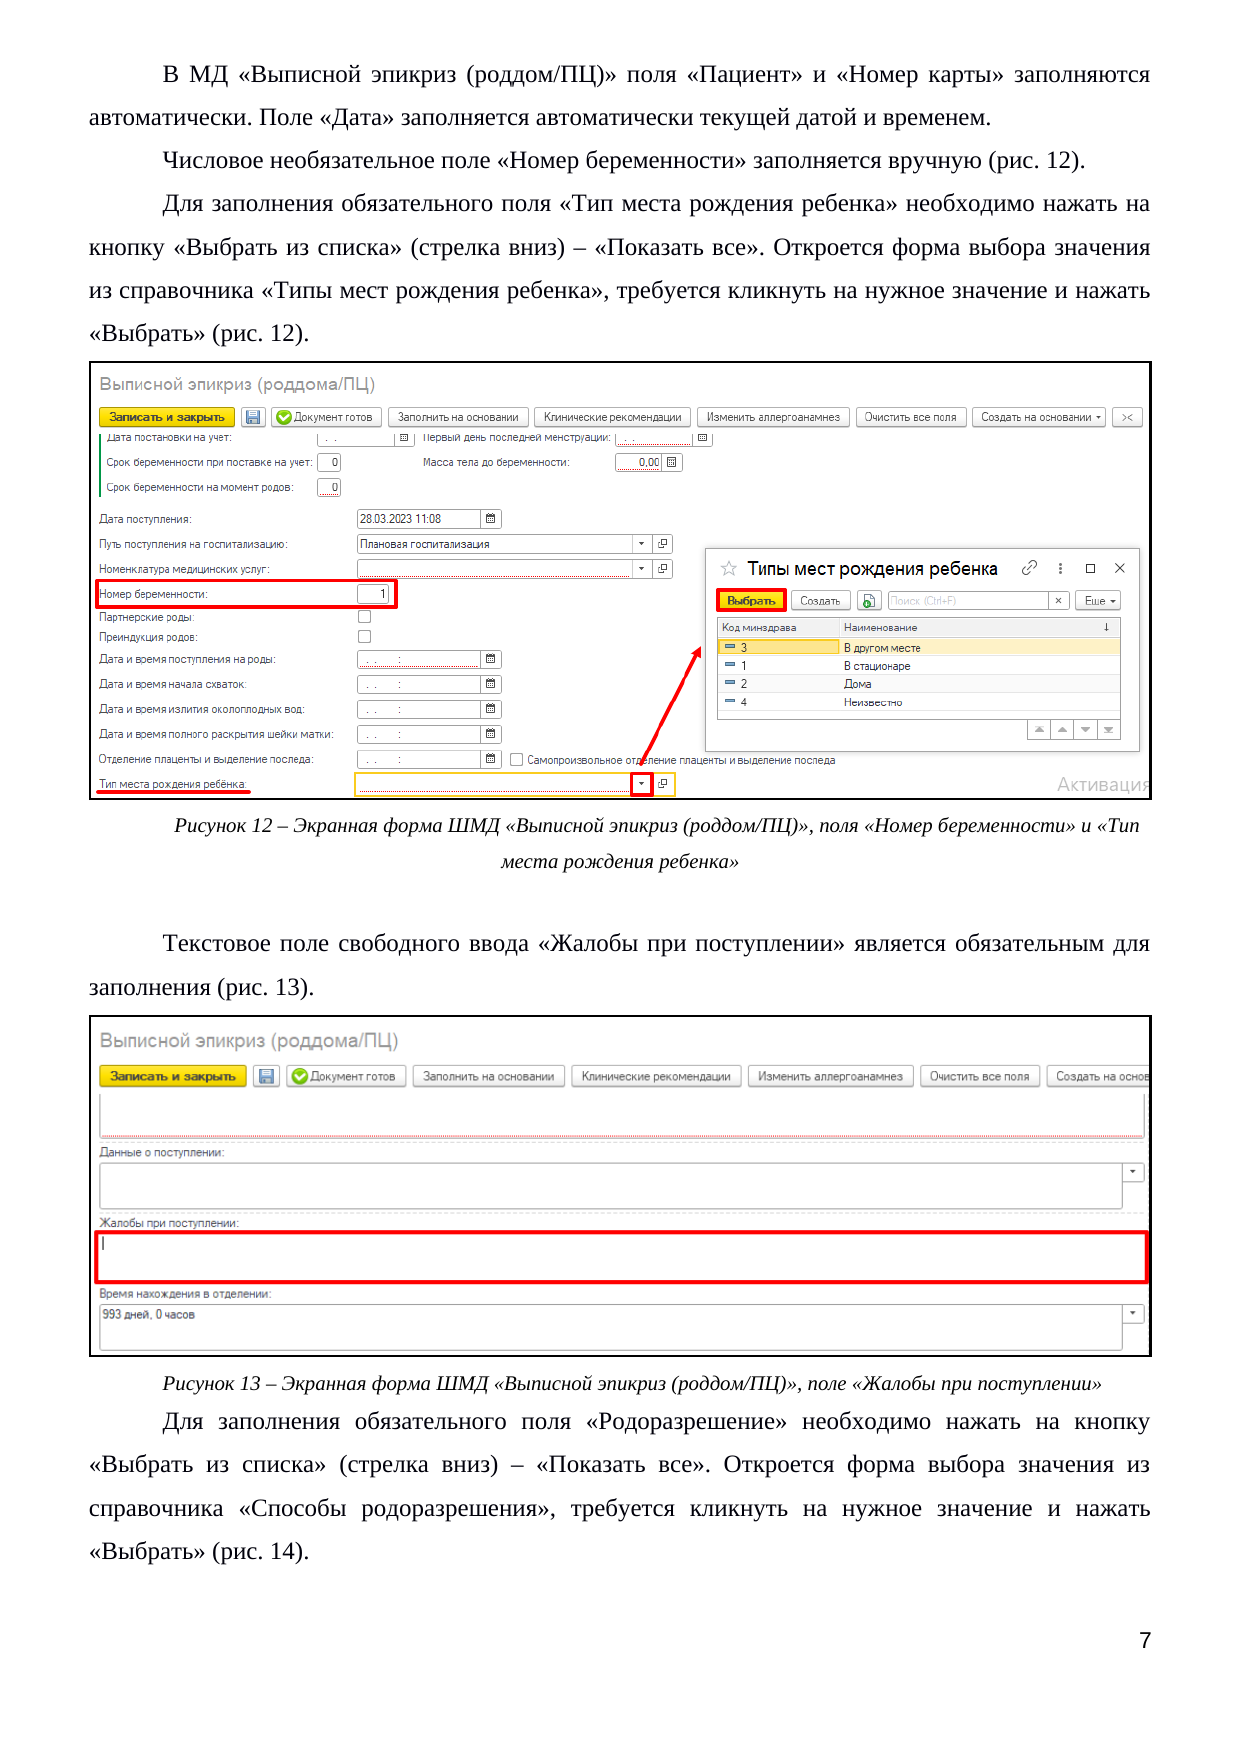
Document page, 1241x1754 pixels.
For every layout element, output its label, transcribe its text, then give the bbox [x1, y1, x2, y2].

picture [91, 1017, 1149, 1355]
text Текстовое поле свободного ввода «Жалобы при поступлении» является обязательным для заполнения (рис. 13). [89, 928, 1152, 1000]
picture [91, 363, 1149, 798]
text Для заполнения обязательного поля «Тип места рождения ребенка» необходимо нажать на кнопку «Выбрать из списка» (стрелка вниз) – «Показать все». Откроется форма выбора значения из справочника «Типы мест рождения ребенка», требуется кликнуть на нужное значение и нажать «Выбрать» (рис. 12). [89, 188, 1152, 347]
text Рисунок 12 – Экранная форма ШМД «Выписной эпикриз (роддом/ПЦ)», поля «Номер беременности» и «Тип места рождения ребенка» [89, 813, 1152, 873]
text Для заполнения обязательного поля «Родоразрешение» необходимо нажать на кнопку «Выбрать из списка» (стрелка вниз) – «Показать все». Откроется форма выбора значения из справочника «Способы родоразрешения», требуется кликнуть на нужное значение и нажать «Выбрать» (рис. 14). [89, 1406, 1152, 1564]
text Числовое необязательное поле «Номер беременности» заполняется вручную (рис. 12). [89, 145, 1152, 174]
text В МД «Выписной эпикриз (роддом/ПЦ)» поля «Пациент» и «Номер карты» заполняются автоматически. Поле «Дата» заполняется автоматически текущей датой и временем. [89, 59, 1152, 131]
text Рисунок 13 – Экранная форма ШМД «Выписной эпикриз (роддом/ПЦ)», поле «Жалобы при поступлении» [89, 1370, 1152, 1394]
